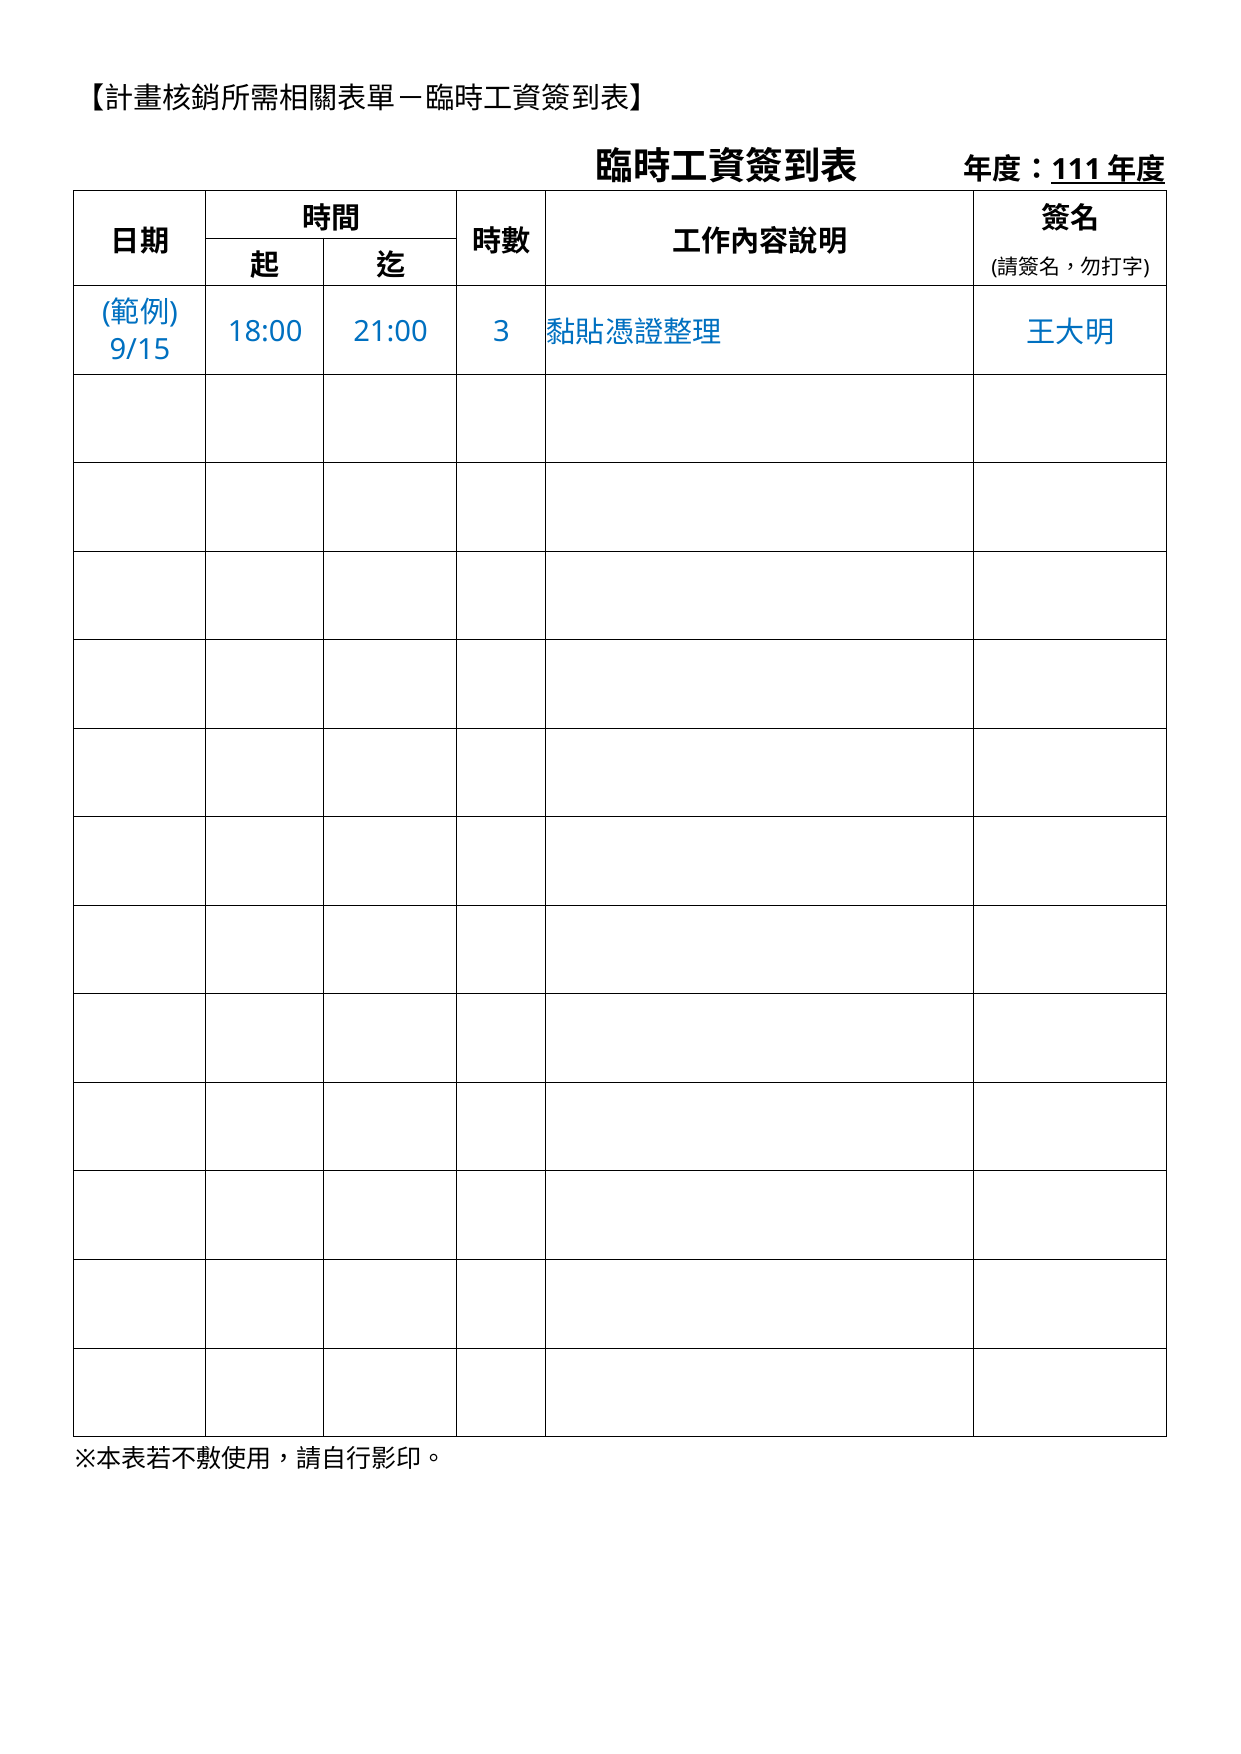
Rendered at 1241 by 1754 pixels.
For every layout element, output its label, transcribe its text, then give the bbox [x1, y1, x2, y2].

table_cell [74, 1260, 205, 1347]
table_cell [457, 640, 545, 728]
table_cell [206, 463, 323, 551]
table_cell [74, 817, 205, 905]
table_cell [546, 1349, 973, 1436]
text ※本表若不敷使用，請自行影印。 [75, 1437, 1165, 1474]
table_cell [324, 817, 456, 905]
table_cell [206, 817, 323, 905]
table_cell [457, 1260, 545, 1347]
table_cell [546, 375, 973, 462]
table_cell [206, 906, 323, 993]
table_cell 起 [206, 239, 323, 285]
table_cell 21:00 [324, 286, 456, 373]
table_cell 18:00 [206, 286, 323, 373]
table_cell [324, 463, 456, 551]
table_cell [546, 906, 973, 993]
table_cell [324, 552, 456, 639]
table_cell [74, 729, 205, 816]
table_cell [974, 906, 1166, 993]
table_header 時數 [457, 191, 545, 285]
table_cell [74, 640, 205, 728]
table_cell [974, 1260, 1166, 1347]
table_cell [546, 1171, 973, 1259]
table_cell [546, 994, 973, 1082]
table_header 時間 [206, 191, 456, 238]
table_cell [974, 552, 1166, 639]
table_cell [74, 994, 205, 1082]
table_cell [74, 1083, 205, 1170]
table_cell [324, 1083, 456, 1170]
table_cell (範例) 9/15 [74, 286, 205, 373]
table_cell [324, 640, 456, 728]
table_cell [206, 552, 323, 639]
table_cell [74, 906, 205, 993]
table_cell [457, 906, 545, 993]
table_cell [457, 463, 545, 551]
table_cell [206, 1171, 323, 1259]
text 【計畫核銷所需相關表單－臨時工資簽到表】 [75, 75, 1165, 117]
table_cell [324, 994, 456, 1082]
table_cell [74, 552, 205, 639]
table_cell [206, 729, 323, 816]
table_cell [457, 817, 545, 905]
table_cell [974, 994, 1166, 1082]
table_cell [974, 817, 1166, 905]
table_cell [546, 463, 973, 551]
table_cell [457, 552, 545, 639]
table_cell [324, 906, 456, 993]
table_cell [74, 463, 205, 551]
table_header 工作內容說明 [546, 191, 973, 285]
table_cell [324, 375, 456, 462]
table_cell 迄 [324, 239, 456, 285]
table_cell [974, 463, 1166, 551]
table_cell [974, 1349, 1166, 1436]
table_cell [974, 729, 1166, 816]
table_cell [974, 640, 1166, 728]
table_cell 3 [457, 286, 545, 373]
table_cell [206, 375, 323, 462]
table_cell [457, 729, 545, 816]
table_header 簽名 (請簽名，勿打字) [974, 191, 1166, 285]
table_cell [206, 994, 323, 1082]
table_cell [457, 1171, 545, 1259]
table_cell [457, 1083, 545, 1170]
table_cell 黏貼憑證整理 [546, 286, 973, 373]
table_cell [206, 1260, 323, 1347]
table_cell [74, 1171, 205, 1259]
table_cell [74, 1349, 205, 1436]
table_cell [546, 1260, 973, 1347]
table_cell [206, 640, 323, 728]
table_cell [324, 1349, 456, 1436]
table_cell [457, 375, 545, 462]
table_cell [457, 1349, 545, 1436]
table_cell [546, 817, 973, 905]
table_cell [206, 1083, 323, 1170]
table_cell [74, 375, 205, 462]
table_cell [206, 1349, 323, 1436]
table_cell [324, 1260, 456, 1347]
table_cell 王大明 [974, 286, 1166, 373]
table_header 日期 [74, 191, 205, 285]
table_cell [546, 729, 973, 816]
table_cell [546, 1083, 973, 1170]
table_cell [324, 729, 456, 816]
table_cell [324, 1171, 456, 1259]
table_cell [974, 1083, 1166, 1170]
table_cell [974, 375, 1166, 462]
table_cell [546, 552, 973, 639]
table_cell [457, 994, 545, 1082]
table_cell [546, 640, 973, 728]
table_cell [974, 1171, 1166, 1259]
text 臨時工資簽到表 年度：111年度 [75, 136, 1165, 190]
